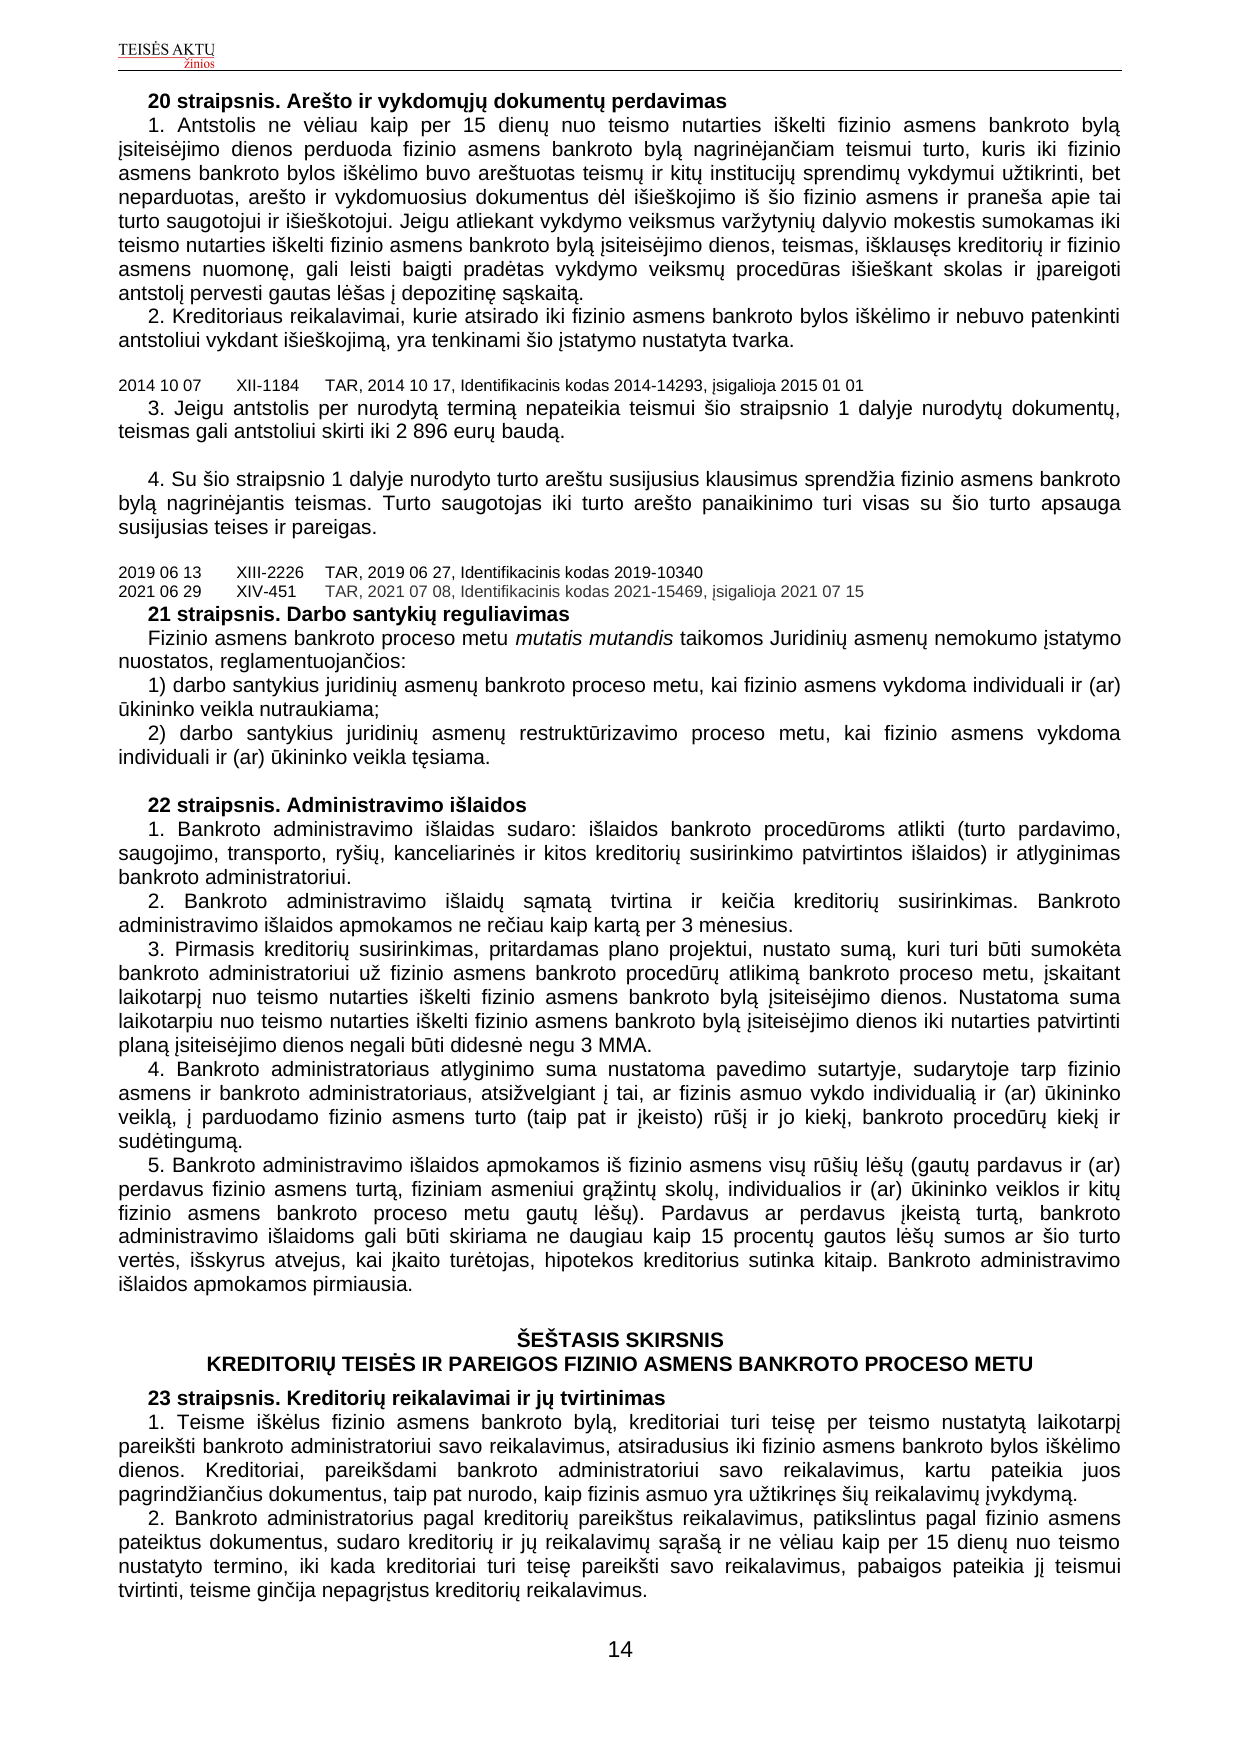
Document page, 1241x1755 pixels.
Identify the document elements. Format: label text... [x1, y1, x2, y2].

text 21 straipsnis. Darbo santykių reguliavimas [118, 601, 1122, 625]
text 1) darbo santykius juridinių asmenų bankroto proceso metu, kai fizinio asmens vykdoma individuali ir (ar) ūkininko veikla nutraukiama; [118, 673, 1122, 721]
text 2. Kreditoriaus reikalavimai, kurie atsirado iki fizinio asmens bankroto bylos iškėlimo ir nebuvo patenkinti antstoliui vykdant išieškojimą, yra tenkinami šio įstatymo nustatyta tvarka. [118, 304, 1122, 352]
text 3. Jeigu antstolis per nurodytą terminą nepateikia teismui šio straipsnio 1 dalyje nurodytų dokumentų, teismas gali antstoliui skirti iki 2 896 eurų baudą. [118, 395, 1122, 443]
text 2. Bankroto administratorius pagal kreditorių pareikštus reikalavimus, patikslintus pagal fizinio asmens pateiktus dokumentus, sudaro kreditorių ir jų reikalavimų sąrašą ir ne vėliau kaip per 15 dienų nuo teismo nustatyto termino, iki kada kreditoriai turi teisę pareikšti savo reikalavimus, pabaigos pateikia jį teismui tvirtinti, teisme ginčija nepagrįstus kreditorių reikalavimus. [118, 1506, 1122, 1601]
text 2021 06 29 XIV-451 TAR, 2021 07 08, Identifikacinis kodas 2021-15469, įsigalioja 2021 07 15 [118, 582, 1122, 601]
text 1. Teisme iškėlus fizinio asmens bankroto bylą, kreditoriai turi teisę per teismo nustatytą laikotarpį pareikšti bankroto administratoriui savo reikalavimus, atsiradusius iki fizinio asmens bankroto bylos iškėlimo dienos. Kreditoriai, pareikšdami bankroto administratoriui savo reikalavimus, kartu pateikia juos pagrindžiančius dokumentus, taip pat nurodo, kaip fizinis asmuo yra užtikrinęs šių reikalavimų įvykdymą. [118, 1410, 1122, 1506]
text 4. Su šio straipsnio 1 dalyje nurodyto turto areštu susijusius klausimus sprendžia fizinio asmens bankroto bylą nagrinėjantis teismas. Turto saugotojas iki turto arešto panaikinimo turi visas su šio turto apsauga susijusias teises ir pareigas. [118, 467, 1122, 539]
text 20 straipsnis. Arešto ir vykdomųjų dokumentų perdavimas [118, 89, 1122, 113]
text 4. Bankroto administratoriaus atlyginimo suma nustatoma pavedimo sutartyje, sudarytoje tarp fizinio asmens ir bankroto administratoriaus, atsižvelgiant į tai, ar fizinis asmuo vykdo individualią ir (ar) ūkininko veiklą, į parduodamo fizinio asmens turto (taip pat ir įkeisto) rūšį ir jo kiekį, bankroto procedūrų kiekį ir sudėtingumą. [118, 1057, 1122, 1152]
text 2014 10 07 XII-1184 TAR, 2014 10 17, Identifikacinis kodas 2014-14293, įsigalioja 2015 01 01 [118, 376, 1122, 395]
text 1. Antstolis ne vėliau kaip per 15 dienų nuo teismo nutarties iškelti fizinio asmens bankroto bylą įsiteisėjimo dienos perduoda fizinio asmens bankroto bylą nagrinėjančiam teismui turto, kuris iki fizinio asmens bankroto bylos iškėlimo buvo areštuotas teismų ir kitų institucijų sprendimų vykdymui užtikrinti, bet neparduotas, arešto ir vykdomuosius dokumentus dėl išieškojimo iš šio fizinio asmens ir praneša apie tai turto saugotojui ir išieškotojui. Jeigu atliekant vykdymo veiksmus varžytynių dalyvio mokestis sumokamas iki teismo nutarties iškelti fizinio asmens bankroto bylą įsiteisėjimo dienos, teismas, išklausęs kreditorių ir fizinio asmens nuomonę, gali leisti baigti pradėtas vykdymo veiksmų procedūras išieškant skolas ir įpareigoti antstolį pervesti gautas lėšas į depozitinę sąskaitą. [118, 113, 1122, 304]
text ŠEŠTASIS SKIRSNIS KREDITORIŲ TEISĖS IR PAREIGOS FIZINIO ASMENS BANKROTO PROCESO METU [118, 1327, 1122, 1375]
text 3. Pirmasis kreditorių susirinkimas, pritardamas plano projektui, nustato sumą, kuri turi būti sumokėta bankroto administratoriui už fizinio asmens bankroto procedūrų atlikimą bankroto proceso metu, įskaitant laikotarpį nuo teismo nutarties iškelti fizinio asmens bankroto bylą įsiteisėjimo dienos. Nustatoma suma laikotarpiu nuo teismo nutarties iškelti fizinio asmens bankroto bylą įsiteisėjimo dienos iki nutarties patvirtinti planą įsiteisėjimo dienos negali būti didesnė negu 3 MMA. [118, 937, 1122, 1057]
text 2. Bankroto administravimo išlaidų sąmatą tvirtina ir keičia kreditorių susirinkimas. Bankroto administravimo išlaidos apmokamos ne rečiau kaip kartą per 3 mėnesius. [118, 889, 1122, 937]
text 1. Bankroto administravimo išlaidas sudaro: išlaidos bankroto procedūroms atlikti (turto pardavimo, saugojimo, transporto, ryšių, kanceliarinės ir kitos kreditorių susirinkimo patvirtintos išlaidos) ir atlyginimas bankroto administratoriui. [118, 817, 1122, 889]
text 22 straipsnis. Administravimo išlaidos [118, 793, 1122, 817]
text Fizinio asmens bankroto proceso metu mutatis mutandis taikomos Juridinių asmenų nemokumo įstatymo nuostatos, reglamentuojančios: [118, 625, 1122, 673]
text 2) darbo santykius juridinių asmenų restruktūrizavimo proceso metu, kai fizinio asmens vykdoma individuali ir (ar) ūkininko veikla tęsiama. [118, 721, 1122, 769]
text 23 straipsnis. Kreditorių reikalavimai ir jų tvirtinimas [118, 1386, 1122, 1410]
text 2019 06 13 XIII-2226 TAR, 2019 06 27, Identifikacinis kodas 2019-10340 [118, 563, 1122, 582]
text 5. Bankroto administravimo išlaidos apmokamos iš fizinio asmens visų rūšių lėšų (gautų pardavus ir (ar) perdavus fizinio asmens turtą, fiziniam asmeniui grąžintų skolų, individualios ir (ar) ūkininko veiklos ir kitų fizinio asmens bankroto proceso metu gautų lėšų). Pardavus ar perdavus įkeistą turtą, bankroto administravimo išlaidoms gali būti skiriama ne daugiau kaip 15 procentų gautos lėšų sumos ar šio turto vertės, išskyrus atvejus, kai įkaito turėtojas, hipotekos kreditorius sutinka kitaip. Bankroto administravimo išlaidos apmokamos pirmiausia. [118, 1152, 1122, 1296]
